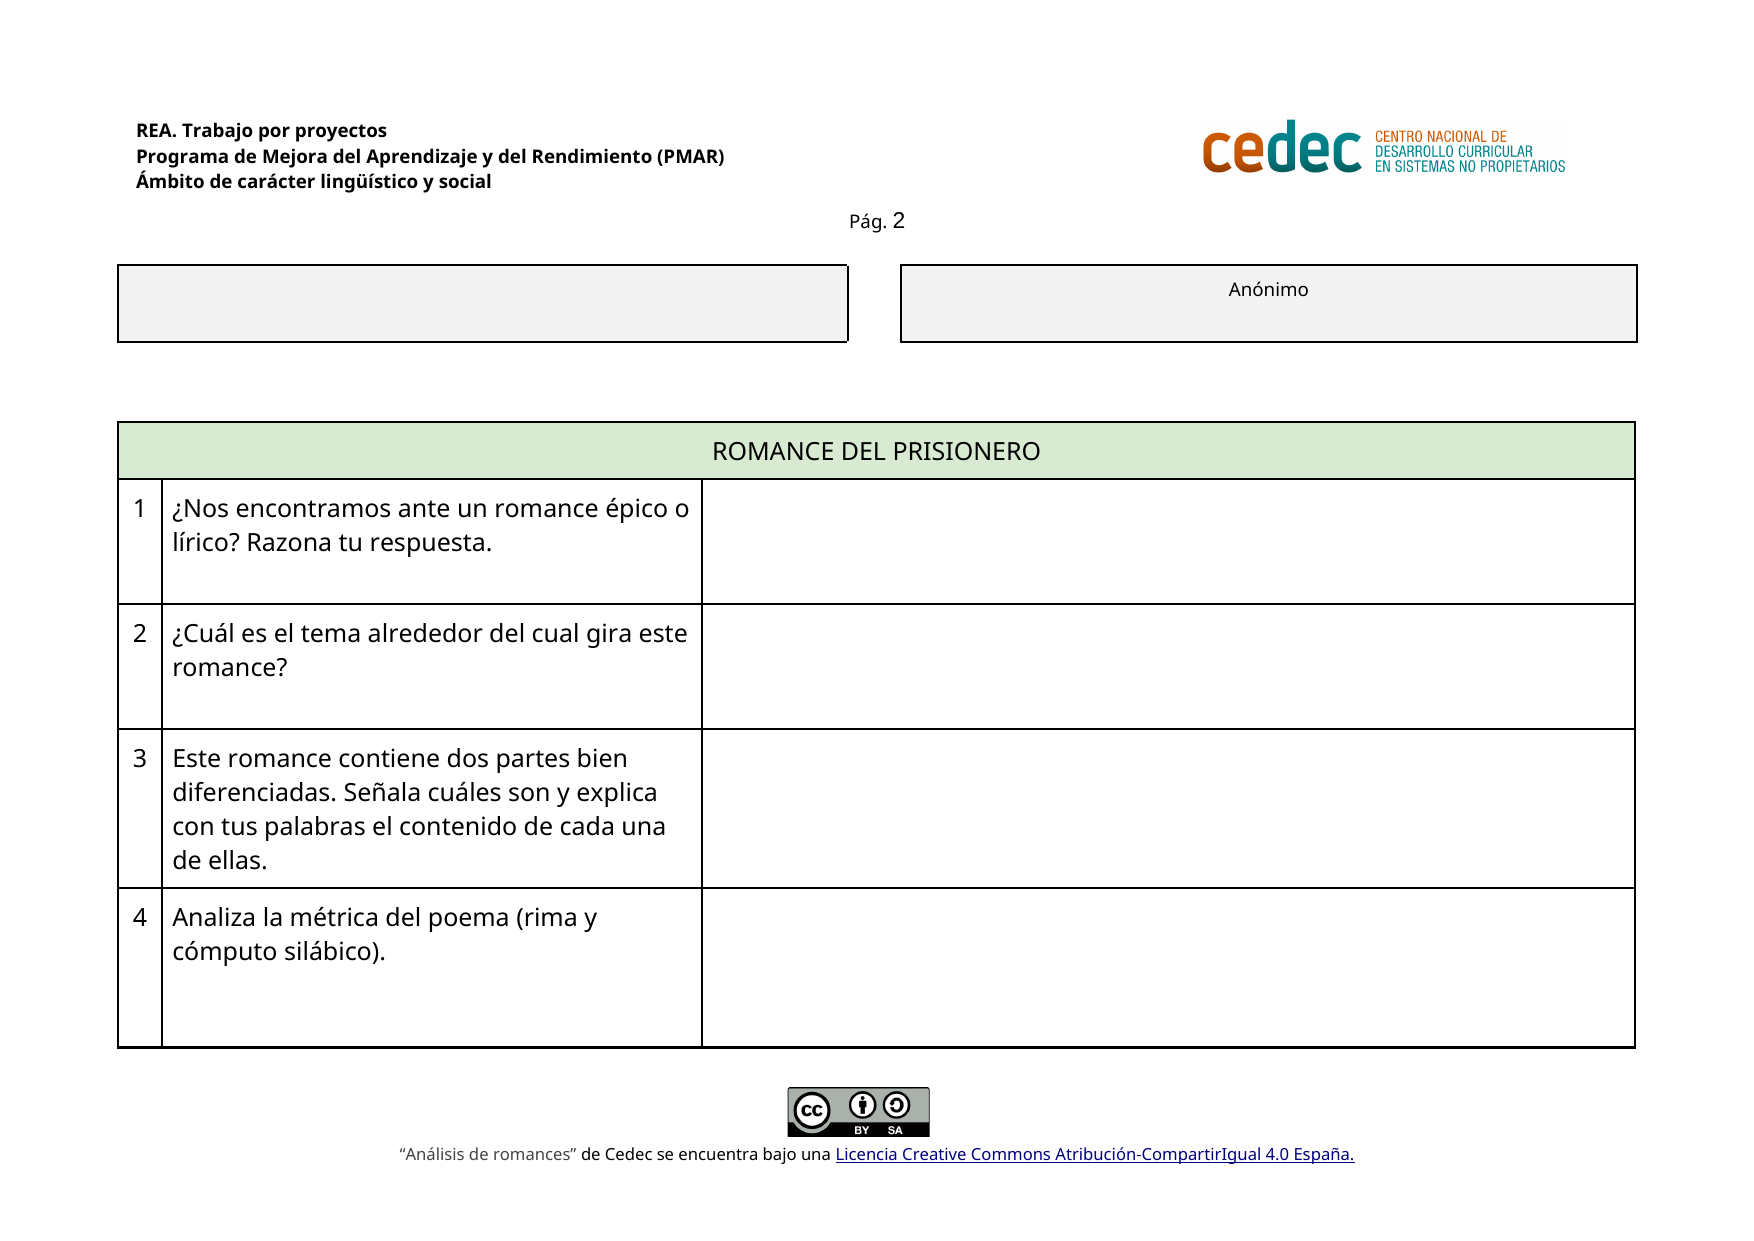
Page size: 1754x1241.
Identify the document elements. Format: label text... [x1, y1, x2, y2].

table_cell 2 [119, 605, 161, 728]
table_cell 3 [119, 730, 161, 887]
table_cell Analiza la métrica del poema (rima y cómputo silábico). [163, 889, 701, 1046]
table_cell [703, 730, 1634, 887]
table_cell Este romance contiene dos partes bien diferenciadas. Señala cuáles son y explica con tus palabras el contenido de cada una de ellas. [163, 730, 701, 887]
table_cell 4 [119, 889, 161, 1046]
table_cell ¿Nos encontramos ante un romance épico o lírico? Razona tu respuesta. [163, 480, 701, 603]
table_cell [703, 605, 1634, 728]
picture [787, 1087, 930, 1137]
table_cell [703, 480, 1634, 603]
table_header ROMANCE DEL PRISIONERO [119, 423, 1634, 478]
picture [1202, 117, 1567, 174]
table_cell [703, 889, 1634, 1046]
table_header [849, 266, 900, 341]
table_header Anónimo [902, 266, 1636, 341]
table_header [119, 266, 847, 341]
table_cell 1 [119, 480, 161, 603]
table_cell ¿Cuál es el tema alrededor del cual gira este romance? [163, 605, 701, 728]
